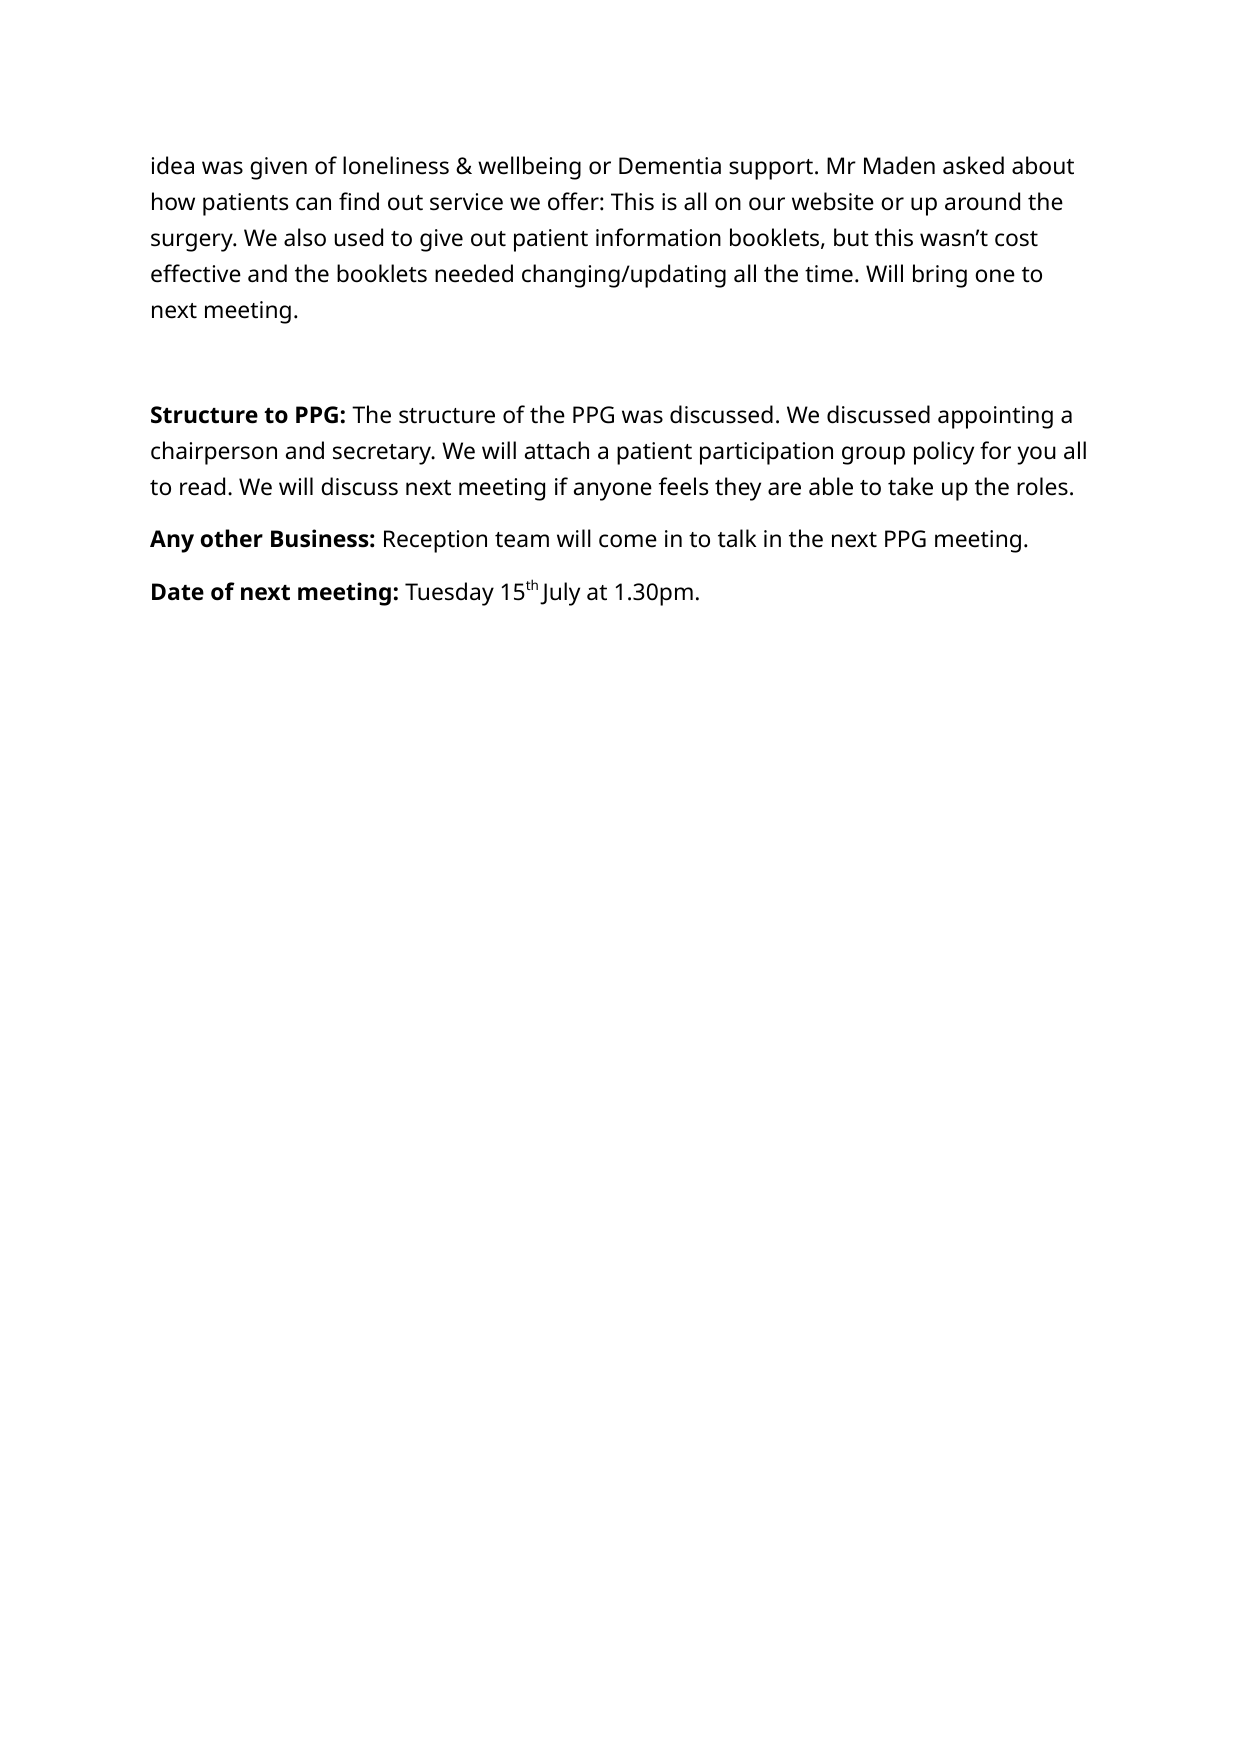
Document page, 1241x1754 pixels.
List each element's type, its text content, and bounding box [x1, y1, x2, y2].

text Date of next meeting: Tuesday 15th July at 1.30pm. [150, 576, 1090, 607]
text Any other Business: Reception team will come in to talk in the next PPG meeting. [150, 523, 1090, 555]
text Structure to PPG: The structure of the PPG was discussed. We discussed appointing a chairperson and secretary. We will attach a patient participation group policy for you all to read. We will discuss next meeting if anyone feels they are able to take up the roles. [150, 399, 1090, 502]
text idea was given of loneliness & wellbeing or Dementia support. Mr Maden asked about how patients can find out service we offer: This is all on our website or up around the surgery. We also used to give out patient information booklets, but this wasn’t cost effective and the booklets needed changing/updating all the time. Will bring one to next meeting. [150, 150, 1090, 325]
